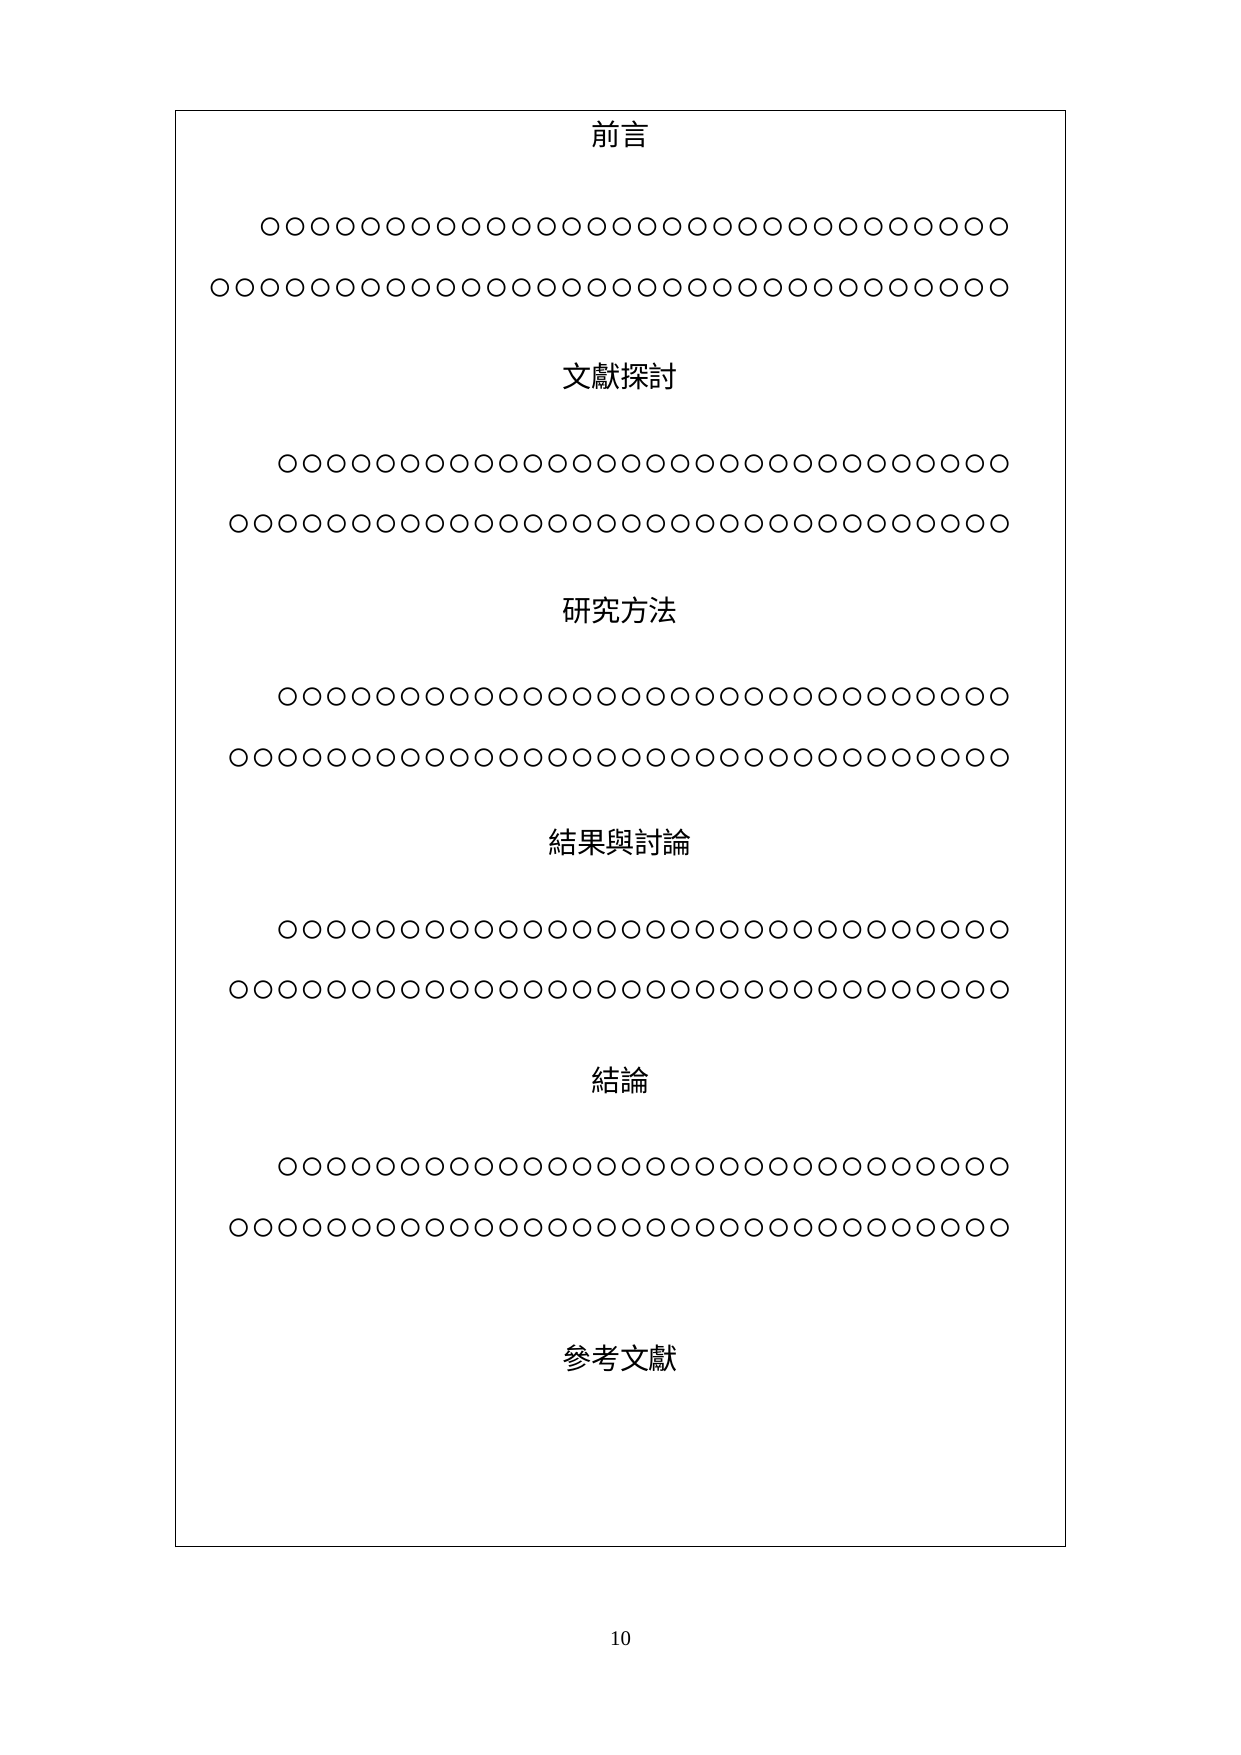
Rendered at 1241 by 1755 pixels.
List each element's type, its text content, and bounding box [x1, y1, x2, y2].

text 參考文獻 [468, 1335, 773, 1378]
text ○○○○○○○○○○○○○○○○○○○○○○○○○○○○○○ [176, 200, 1012, 248]
text ○○○○○○○○○○○○○○○○○○○○○○○○○○○○○○○○ [176, 731, 1012, 779]
text ○○○○○○○○○○○○○○○○○○○○○○○○○○○○○○○○ [176, 964, 1012, 1012]
text ○○○○○○○○○○○○○○○○○○○○○○○○○○○○○○ [176, 437, 1012, 485]
text ○○○○○○○○○○○○○○○○○○○○○○○○○○○○○○○○ [176, 1201, 1012, 1249]
text ○○○○○○○○○○○○○○○○○○○○○○○○○○○○○○○○ [176, 498, 1012, 546]
text 前言 [468, 111, 773, 153]
text 研究方法 [468, 587, 773, 630]
text 結論 [468, 1058, 773, 1100]
text ○○○○○○○○○○○○○○○○○○○○○○○○○○○○○○ [176, 903, 1012, 951]
text 文獻探討 [468, 354, 773, 396]
text ○○○○○○○○○○○○○○○○○○○○○○○○○○○○○○ [176, 671, 1012, 719]
text ○○○○○○○○○○○○○○○○○○○○○○○○○○○○○○ [176, 1141, 1012, 1189]
text ○○○○○○○○○○○○○○○○○○○○○○○○○○○○○○○○ [176, 261, 1012, 309]
text 結果與討論 [468, 820, 773, 862]
